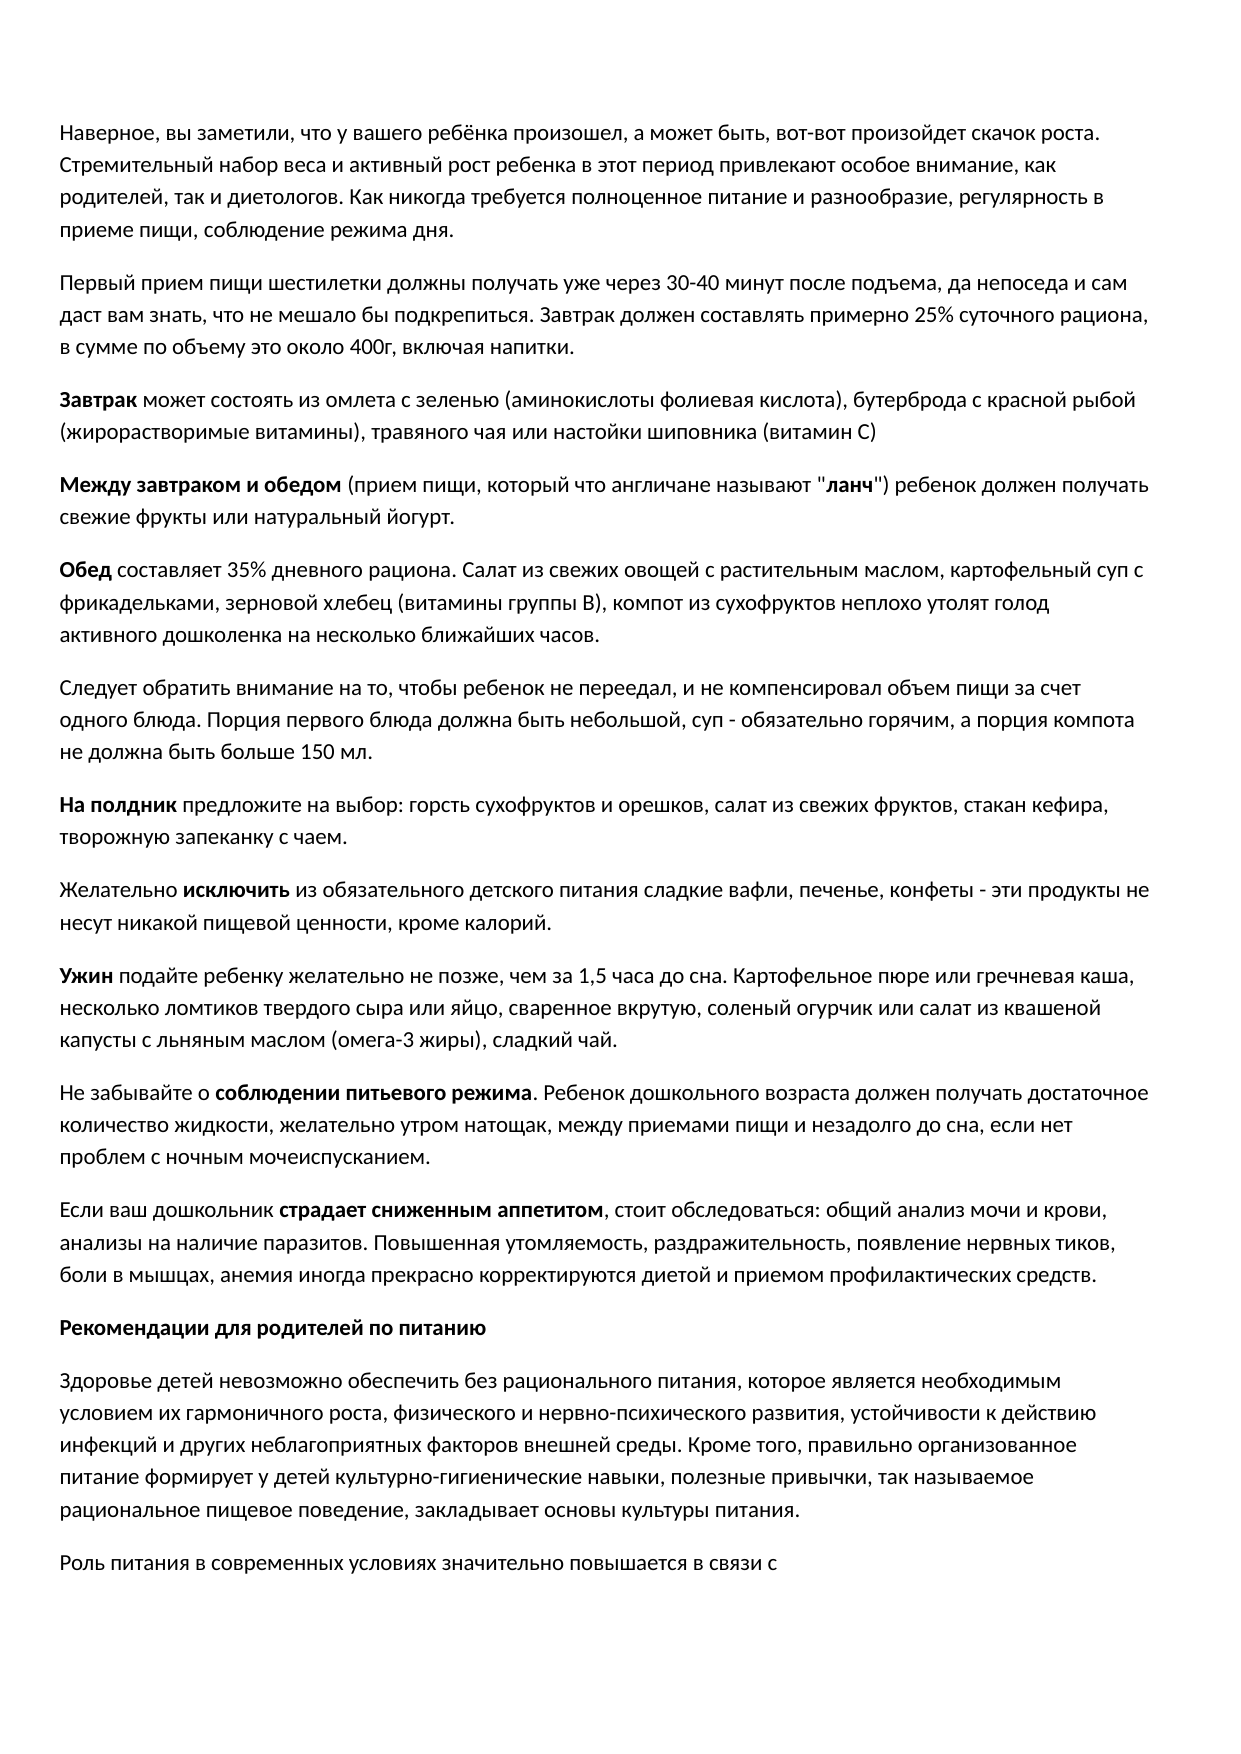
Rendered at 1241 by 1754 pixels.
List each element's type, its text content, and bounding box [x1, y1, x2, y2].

text Рекомендации для родителей по питанию [59, 1313, 1152, 1341]
text На полдник предложите на выбор: горсть сухофруктов и орешков, салат из свежих фруктов, стакан кефира, творожную запеканку с чаем. [59, 790, 1152, 851]
text Первый прием пищи шестилетки должны получать уже через 30-40 минут после подъема, да непоседа и сам даст вам знать, что не мешало бы подкрепиться. Завтрак должен составлять примерно 25% суточного рациона, в сумме по объему это около 400г, включая напитки. [59, 268, 1152, 360]
text Между завтраком и обедом (прием пищи, который что англичане называют "ланч") ребенок должен получать свежие фрукты или натуральный йогурт. [59, 470, 1152, 531]
text Обед составляет 35% дневного рациона. Салат из свежих овощей с растительным маслом, картофельный суп с фрикадельками, зерновой хлебец (витамины группы В), компот из сухофруктов неплохо утолят голод активного дошколенка на несколько ближайших часов. [59, 556, 1152, 648]
text Наверное, вы заметили, что у вашего ребёнка произошел, а может быть, вот-вот произойдет скачок роста. Стремительный набор веса и активный рост ребенка в этот период привлекают особое внимание, как родителей, так и диетологов. Как никогда требуется полноценное питание и разнообразие, регулярность в приеме пищи, соблюдение режима дня. [59, 118, 1152, 243]
text Ужин подайте ребенку желательно не позже, чем за 1,5 часа до сна. Картофельное пюре или гречневая каша, несколько ломтиков твердого сыра или яйцо, сваренное вкрутую, соленый огурчик или салат из квашеной капусты с льняным маслом (омега-3 жиры), сладкий чай. [59, 961, 1152, 1053]
text Завтрак может состоять из омлета с зеленью (аминокислоты фолиевая кислота), бутерброда с красной рыбой (жирорастворимые витамины), травяного чая или настойки шиповника (витамин С) [59, 385, 1152, 445]
text Если ваш дошкольник страдает сниженным аппетитом, стоит обследоваться: общий анализ мочи и крови, анализы на наличие паразитов. Повышенная утомляемость, раздражительность, появление нервных тиков, боли в мышцах, анемия иногда прекрасно корректируются диетой и приемом профилактических средств. [59, 1196, 1152, 1288]
text Не забывайте о соблюдении питьевого режима. Ребенок дошкольного возраста должен получать достаточное количество жидкости, желательно утром натощак, между приемами пищи и незадолго до сна, если нет проблем с ночным мочеиспусканием. [59, 1078, 1152, 1171]
text Роль питания в современных условиях значительно повышается в связи с [59, 1548, 1152, 1576]
text Желательно исключить из обязательного детского питания сладкие вафли, печенье, конфеты - эти продукты не несут никакой пищевой ценности, кроме калорий. [59, 876, 1152, 936]
text Следует обратить внимание на то, чтобы ребенок не переедал, и не компенсировал объем пищи за счет одного блюда. Порция первого блюда должна быть небольшой, суп - обязательно горячим, а порция компота не должна быть больше 150 мл. [59, 673, 1152, 765]
text Здоровье детей невозможно обеспечить без рационального питания, которое является необходимым условием их гармоничного роста, физического и нервно-психического развития, устойчивости к действию инфекций и других неблагоприятных факторов внешней среды. Кроме того, правильно организованное питание формирует у детей культурно-гигиенические навыки, полезные привычки, так называемое рациональное пищевое поведение, закладывает основы культуры питания. [59, 1366, 1152, 1523]
